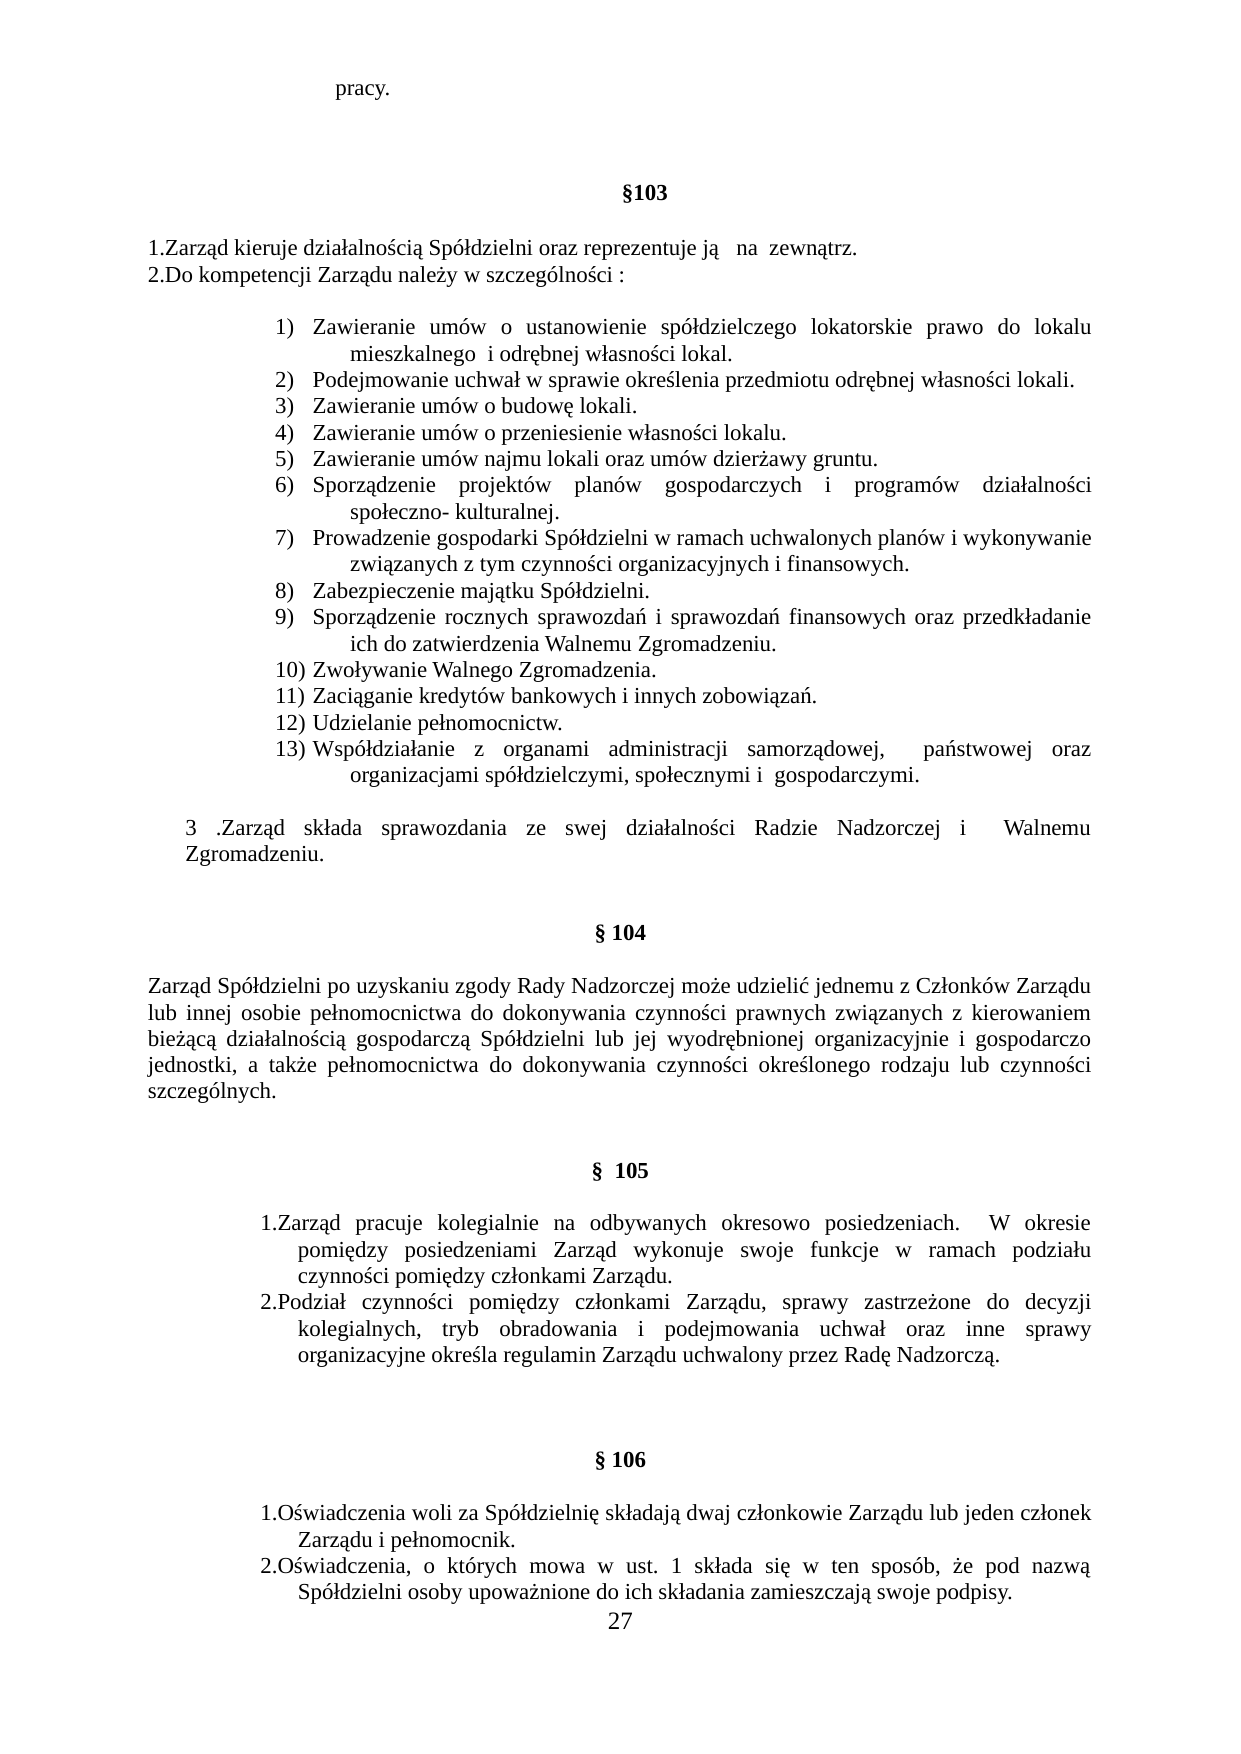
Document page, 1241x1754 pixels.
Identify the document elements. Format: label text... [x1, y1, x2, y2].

list Podejmowanie uchwał w sprawie określenia przedmiotu odrębnej własności lokali. [275, 366, 1093, 392]
text § 106 [148, 1447, 1093, 1473]
list Prowadzenie gospodarki Spółdzielni w ramach uchwalonych planów i wykonywanie związanych z tym czynności organizacyjnych i finansowych. [275, 524, 1093, 577]
text §103 [221, 179, 1093, 206]
list Zwoływanie Walnego Zgromadzenia. [275, 656, 1093, 682]
list Zawieranie umów o budowę lokali. [275, 392, 1093, 419]
list Zaciąganie kredytów bankowych i innych zobowiązań. [275, 682, 1093, 709]
text § 104 [148, 919, 1093, 946]
list Zarząd pracuje kolegialnie na odbywanych okresowo posiedzeniach. W okresie pomiędzy posiedzeniami Zarząd wykonuje swoje funkcje w ramach podziału czynności pomiędzy członkami Zarządu. [260, 1209, 1093, 1288]
list Zawieranie umów najmu lokali oraz umów dzierżawy gruntu. [275, 445, 1093, 471]
list Zawieranie umów o przeniesienie własności lokalu. [275, 419, 1093, 445]
list Oświadczenia woli za Spółdzielnię składają dwaj członkowie Zarządu lub jeden członek Zarządu i pełnomocnik. [260, 1499, 1093, 1552]
list Współdziałanie z organami administracji samorządowej, państwowej oraz organizacjami spółdzielczymi, społecznymi i gospodarczymi. [275, 735, 1093, 788]
list Zawieranie umów o ustanowienie spółdzielczego lokatorskie prawo do lokalu mieszkalnego i odrębnej własności lokal. [275, 313, 1093, 366]
text § 105 [148, 1157, 1093, 1183]
text 1.Zarząd kieruje działalnością Spółdzielni oraz reprezentuje ją na zewnątrz. [148, 234, 1093, 261]
text 2.Do kompetencji Zarządu należy w szczególności : [148, 261, 1093, 287]
list Zabezpieczenie majątku Spółdzielni. [275, 577, 1093, 603]
list Udzielanie pełnomocnictw. [275, 709, 1093, 735]
text 3 .Zarząd składa sprawozdania ze swej działalności Radzie Nadzorczej i Walnemu Zgromadzeniu. [185, 814, 1093, 867]
list pracy. [260, 74, 1093, 100]
list Sporządzenie projektów planów gospodarczych i programów działalności społeczno- kulturalnej. [275, 471, 1093, 524]
list Oświadczenia, o których mowa w ust. 1 składa się w ten sposób, że pod nazwą Spółdzielni osoby upoważnione do ich składania zamieszczają swoje podpisy. [260, 1552, 1093, 1605]
list Podział czynności pomiędzy członkami Zarządu, sprawy zastrzeżone do decyzji kolegialnych, tryb obradowania i podejmowania uchwał oraz inne sprawy organizacyjne określa regulamin Zarządu uchwalony przez Radę Nadzorczą. [260, 1288, 1093, 1367]
text Zarząd Spółdzielni po uzyskaniu zgody Rady Nadzorczej może udzielić jednemu z Członków Zarządu lub innej osobie pełnomocnictwa do dokonywania czynności prawnych związanych z kierowaniem bieżącą działalnością gospodarczą Spółdzielni lub jej wyodrębnionej organizacyjnie i gospodarczo jednostki, a także pełnomocnictwa do dokonywania czynności określonego rodzaju lub czynności szczególnych. [148, 972, 1093, 1104]
list Sporządzenie rocznych sprawozdań i sprawozdań finansowych oraz przedkładanie ich do zatwierdzenia Walnemu Zgromadzeniu. [275, 603, 1093, 656]
